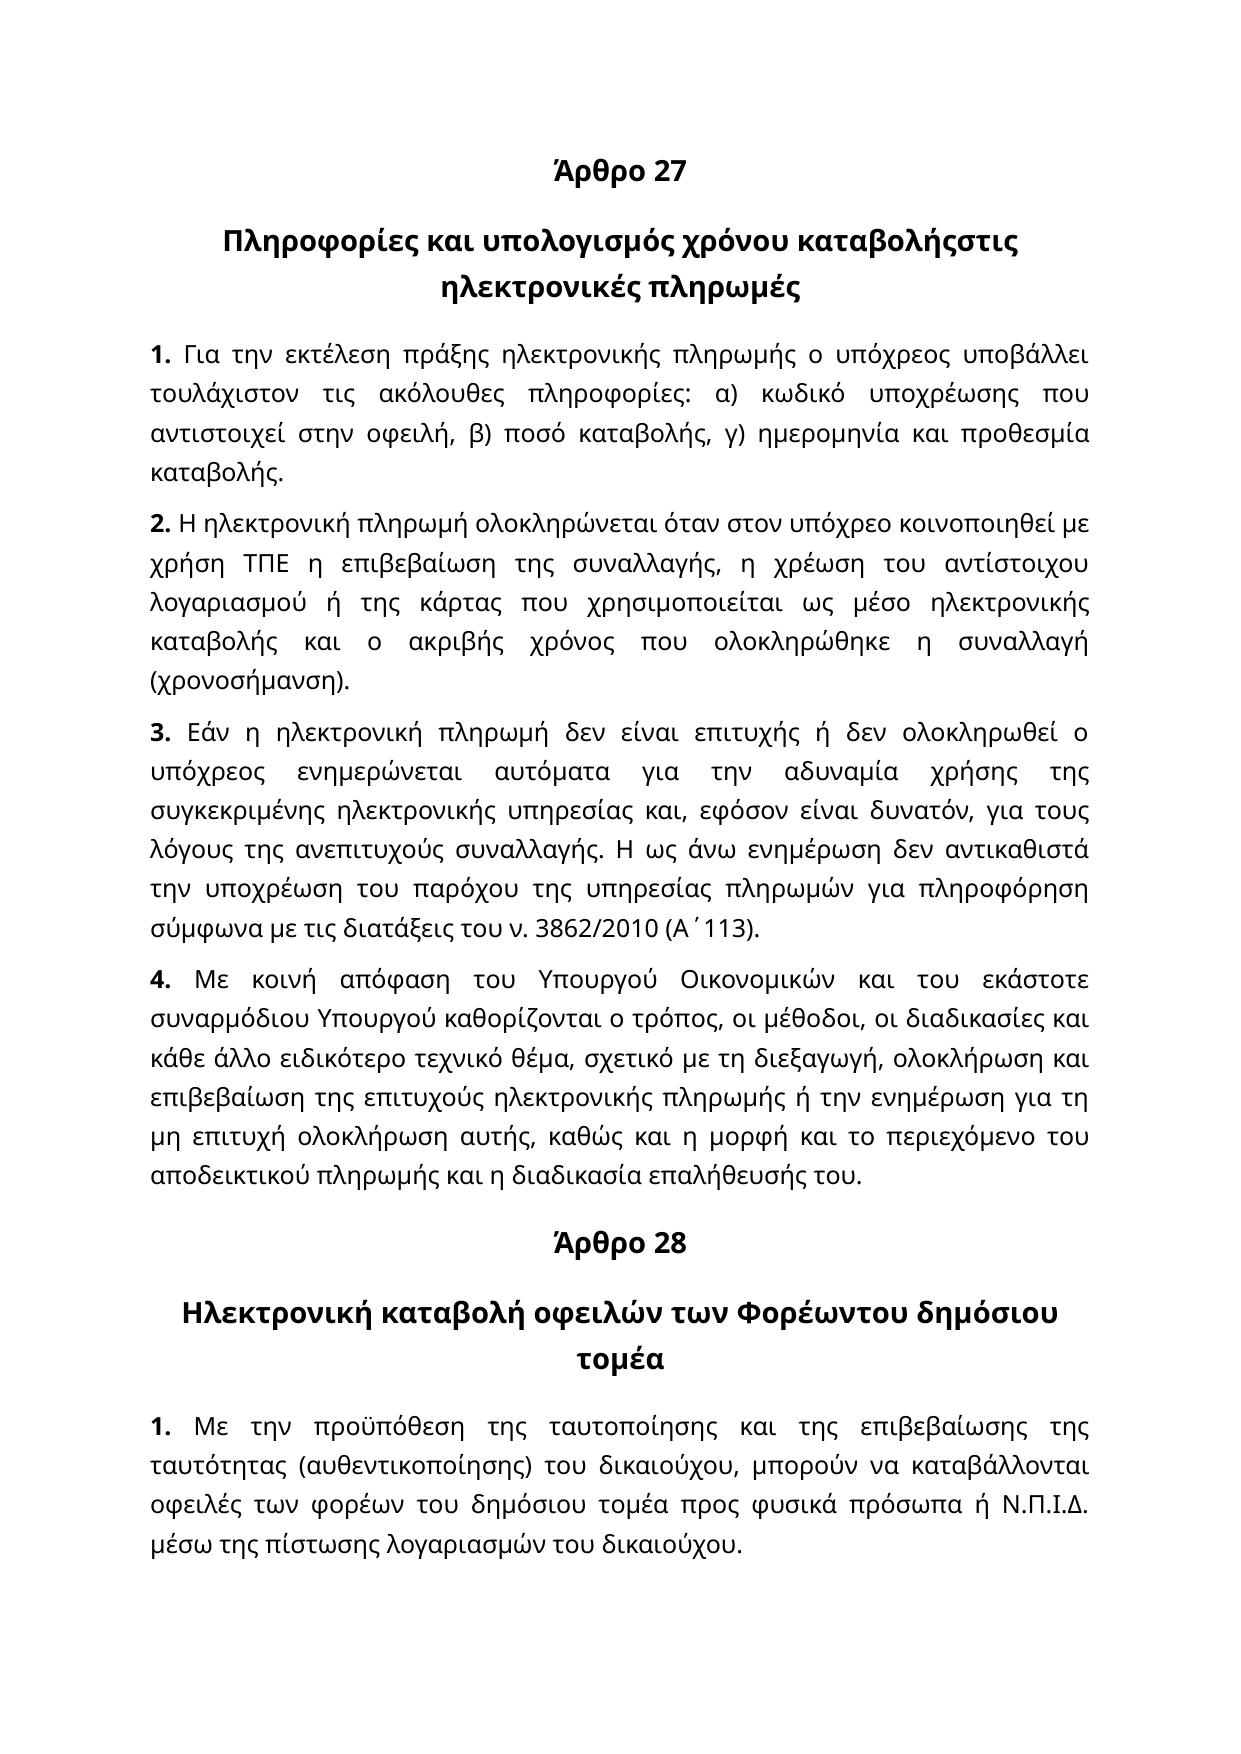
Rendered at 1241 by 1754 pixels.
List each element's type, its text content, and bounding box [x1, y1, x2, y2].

text 4. Με κοινή απόφαση του Υπουργού Οικονομικών και του εκάστοτε συναρμόδιου Υπουργού καθορίζονται ο τρόπος, οι μέθοδοι, οι διαδικασίες και κάθε άλλο ειδικότερο τεχνικό θέμα, σχετικό με τη διεξαγωγή, ολοκλήρωση και επιβεβαίωση της επιτυχούς ηλεκτρονικής πληρωμής ή την ενημέρωση για τη μη επιτυχή ολοκλήρωση αυτής, καθώς και η μορφή και το περιεχόμενο του αποδεικτικού πληρωμής και η διαδικασία επαλήθευσής του. [150, 962, 1090, 1192]
text 2. Η ηλεκτρονική πληρωμή ολοκληρώνεται όταν στον υπόχρεο κοινοποιηθεί με χρήση ΤΠΕ η επιβεβαίωση της συναλλαγής, η χρέωση του αντίστοιχου λογαριασμού ή της κάρτας που χρησιμοποιείται ως μέσο ηλεκτρονικής καταβολής και ο ακριβής χρόνος που ολοκληρώθηκε η συναλλαγή (χρονοσήμανση). [150, 506, 1090, 697]
subtitle Ηλεκτρονική καταβολή οφειλών των Φορέωντου δημόσιου τομέα [150, 1292, 1090, 1378]
text 3. Εάν η ηλεκτρονική πληρωμή δεν είναι επιτυχής ή δεν ολοκληρωθεί ο υπόχρεος ενημερώνεται αυτόματα για την αδυναμία χρήσης της συγκεκριμένης ηλεκτρονικής υπηρεσίας και, εφόσον είναι δυνατόν, για τους λόγους της ανεπιτυχούς συναλλαγής. Η ως άνω ενημέρωση δεν αντικαθιστά την υποχρέωση του παρόχου της υπηρεσίας πληρωμών για πληροφόρηση σύμφωνα με τις διατάξεις του ν. 3862/2010 (Α΄113). [150, 714, 1090, 944]
text 1. Με την προϋπόθεση της ταυτοποίησης και της επιβεβαίωσης της ταυτότητας (αυθεντικοποίησης) του δικαιούχου, μπορούν να καταβάλλονται οφειλές των φορέων του δημόσιου τομέα προς φυσικά πρόσωπα ή Ν.Π.Ι.Δ. μέσω της πίστωσης λογαριασμών του δικαιούχου. [150, 1409, 1090, 1560]
subtitle Πληροφορίες και υπολογισμός χρόνου καταβολήςστις ηλεκτρονικές πληρωμές [150, 221, 1090, 306]
subtitle Άρθρο 28 [150, 1222, 1090, 1262]
text 1. Για την εκτέλεση πράξης ηλεκτρονικής πληρωμής ο υπόχρεος υποβάλλει τουλάχιστον τις ακόλουθες πληροφορίες: α) κωδικό υποχρέωσης που αντιστοιχεί στην οφειλή, β) ποσό καταβολής, γ) ημερομηνία και προθεσμία καταβολής. [150, 337, 1090, 488]
subtitle Άρθρο 27 [150, 150, 1090, 190]
